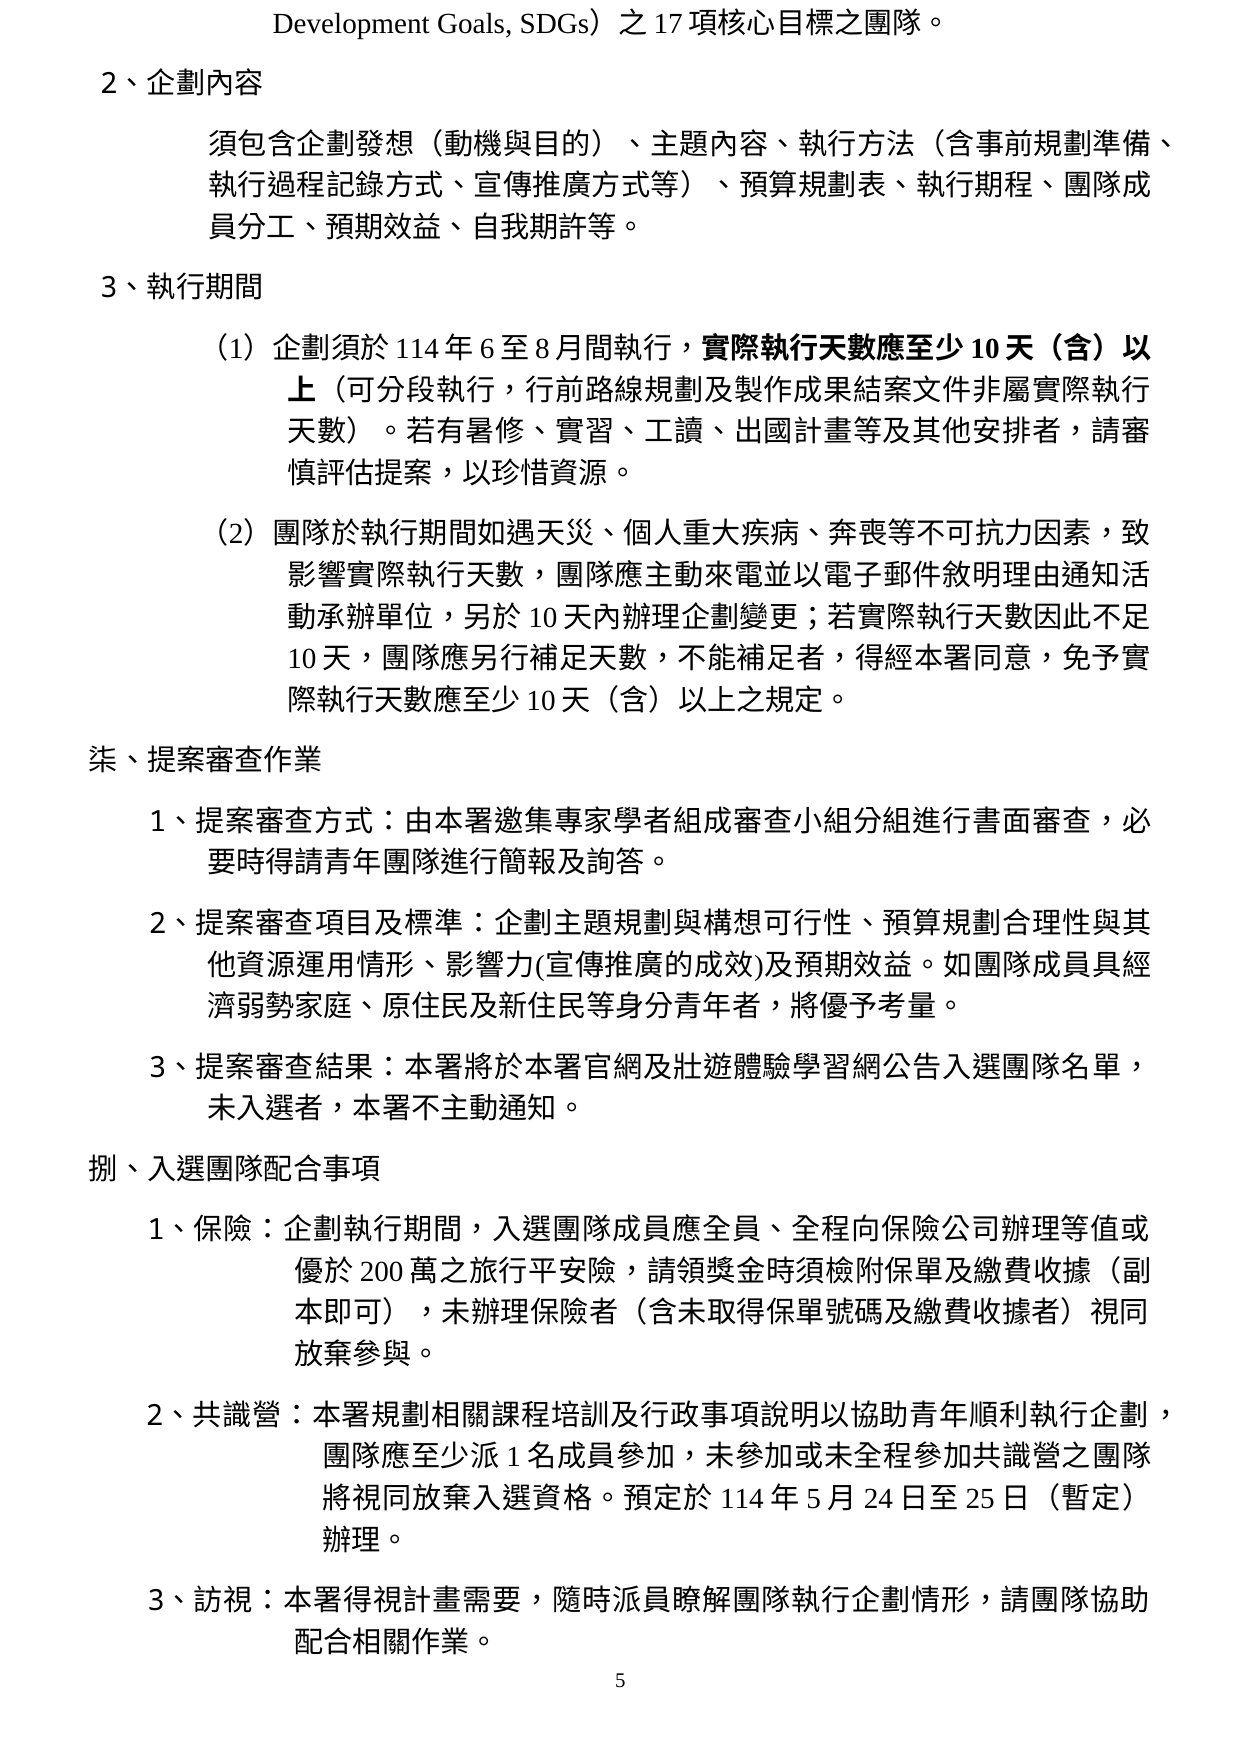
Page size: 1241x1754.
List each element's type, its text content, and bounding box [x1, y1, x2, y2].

list 入選團隊配合事項 [89, 1146, 1152, 1187]
list 共識營：本署規劃相關課程培訓及行政事項說明以協助青年順利執行企劃，團隊應至少派1名成員參加，未參加或未全程參加共識營之團隊將視同放棄入選資格。預定於114年5月24日至25日（暫定）辦理。 [146, 1392, 1152, 1558]
list 企劃內容 [89, 60, 1152, 102]
list 團隊於執行期間如遇天災、個人重大疾病、奔喪等不可抗力因素，致影響實際執行天數，團隊應主動來電並以電子郵件敘明理由通知活動承辦單位，另於10天內辦理企劃變更；若實際執行天數因此不足10天，團隊應另行補足天數，不能補足者，得經本署同意，免予實際執行天數應至少10天（含）以上之規定。 [199, 510, 1152, 719]
list 提案審查結果：本署將於本署官網及壯遊體驗學習網公告入選團隊名單，未入選者，本署不主動通知。 [148, 1044, 1152, 1127]
list 保險：企劃執行期間，入選團隊成員應全員、全程向保險公司辦理等值或優於200萬之旅行平安險，請領獎金時須檢附保單及繳費收據（副本即可），未辦理保險者（含未取得保單號碼及繳費收據者）視同放棄參與。 [147, 1206, 1152, 1373]
list 訪視：本署得視計畫需要，隨時派員瞭解團隊執行企劃情形，請團隊協助配合相關作業。 [147, 1577, 1152, 1660]
list 企劃須於114年6至8月間執行，實際執行天數應至少10天（含）以上（可分段執行，行前路線規劃及製作成果結案文件非屬實際執行天數）。若有暑修、實習、工讀、出國計畫等及其他安排者，請審慎評估提案，以珍惜資源。 [199, 325, 1152, 492]
list 提案審查作業 [89, 737, 1152, 779]
list Development Goals, SDGs）之17項核心目標之團隊。 [214, 0, 1152, 42]
text 須包含企劃發想（動機與目的）、主題內容、執行方法（含事前規劃準備、執行過程記錄方式、宣傳推廣方式等）、預算規劃表、執行期程、團隊成員分工、預期效益、自我期許等。 [208, 121, 1152, 246]
list 執行期間 [89, 264, 1152, 306]
list 提案審查項目及標準：企劃主題規劃與構想可行性、預算規劃合理性與其他資源運用情形、影響力(宣傳推廣的成效)及預期效益。如團隊成員具經濟弱勢家庭、原住民及新住民等身分青年者，將優予考量。 [148, 900, 1152, 1025]
list 提案審查方式：由本署邀集專家學者組成審查小組分組進行書面審查，必要時得請青年團隊進行簡報及詢答。 [148, 798, 1152, 881]
